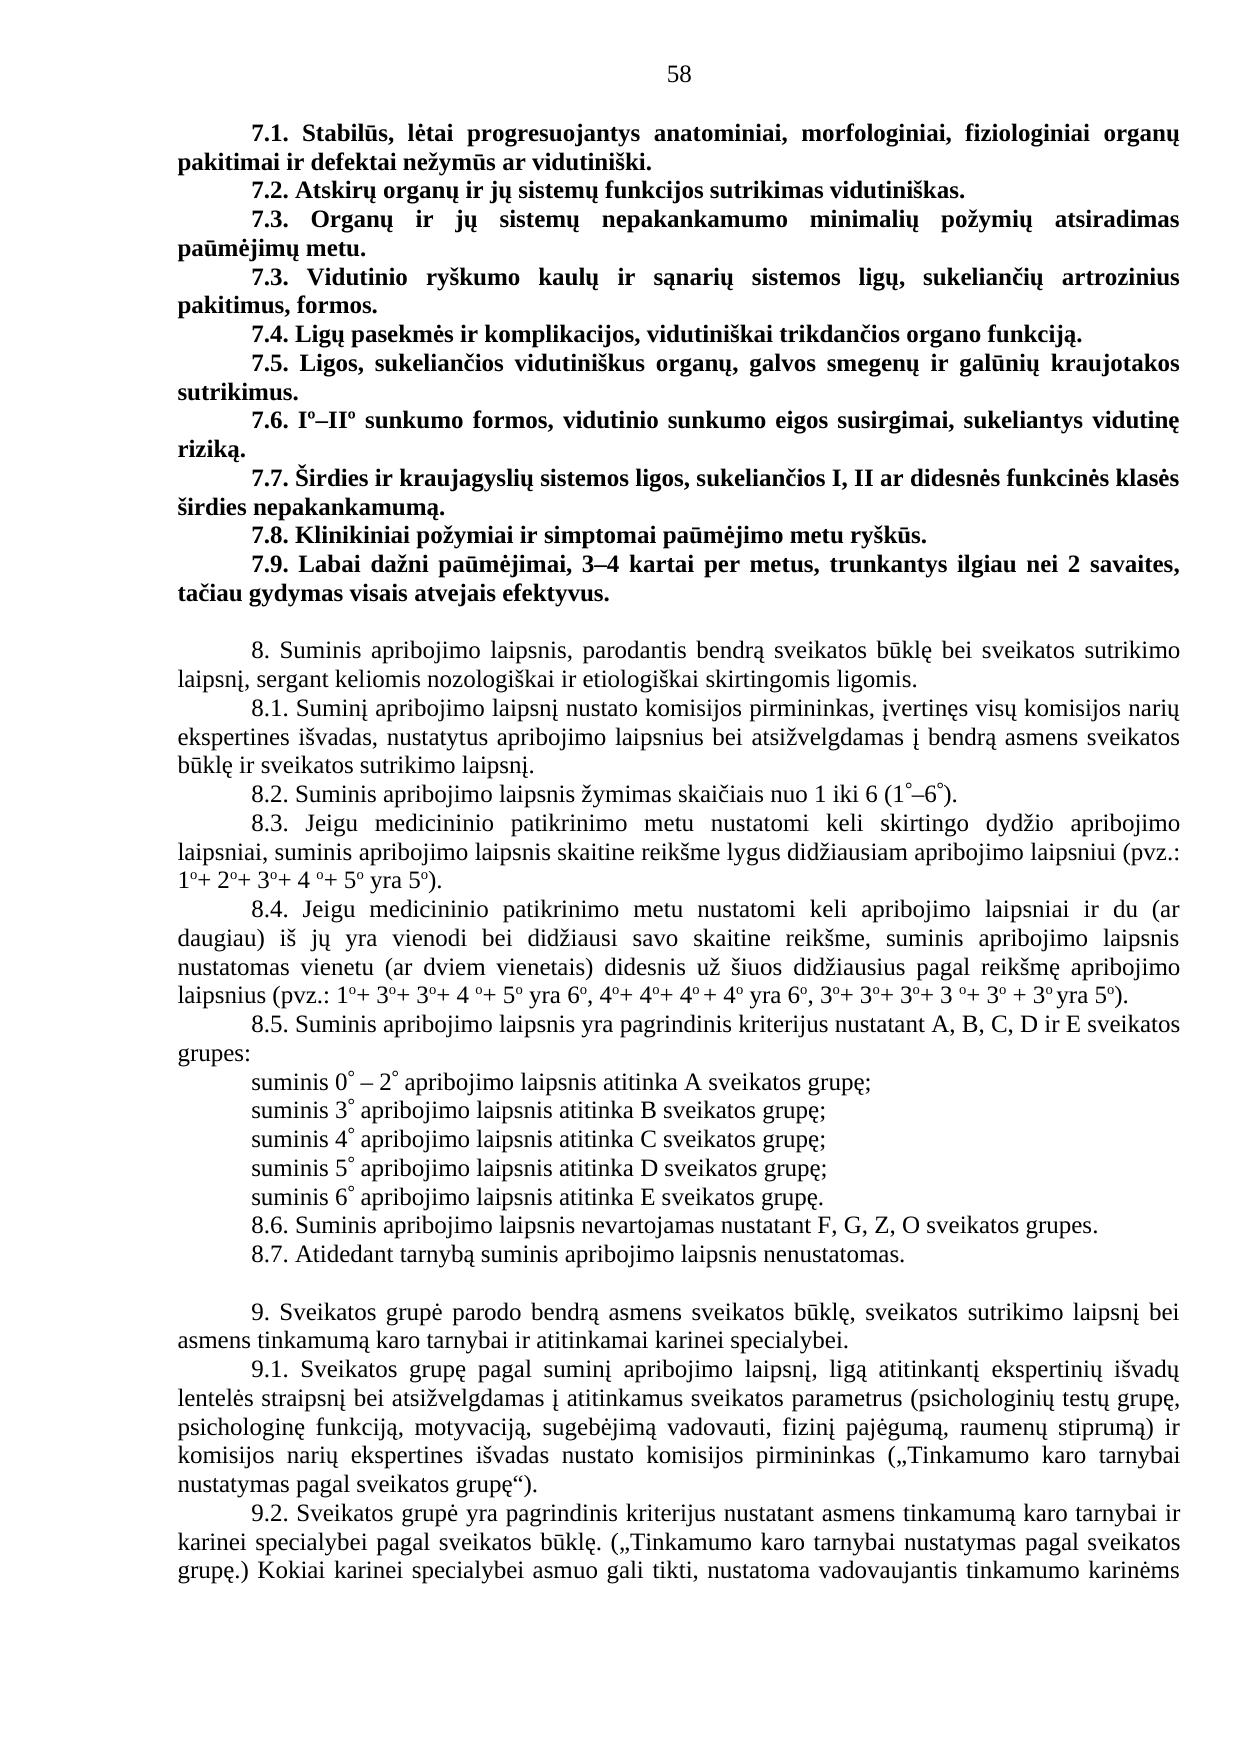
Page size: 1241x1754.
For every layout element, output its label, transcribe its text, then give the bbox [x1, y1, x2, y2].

text suminis 6 apribojimo laipsnis atitinka E sveikatos grupę. [177, 1182, 1181, 1211]
text 7.6. Iº–IIº sunkumo formos, vidutinio sunkumo eigos susirgimai, sukeliantys vidutinę riziką. [177, 406, 1181, 463]
text 8.4. Jeigu medicininio patikrinimo metu nustatomi keli apribojimo laipsniai ir du (ar daugiau) iš jų yra vienodi bei didžiausi savo skaitine reikšme, suminis apribojimo laipsnis nustatomas vienetu (ar dviem vienetais) didesnis už šiuos didžiausius pagal reikšmę apribojimo laipsnius (pvz.: 1o+ 3o+ 3o+ 4 o+ 5o yra 6o, 4o+ 4o+ 4o + 4o yra 6o, 3o+ 3o+ 3o+ 3 o+ 3o + 3o yra 5o). [177, 894, 1181, 1009]
text 8.5. Suminis apribojimo laipsnis yra pagrindinis kriterijus nustatant A, B, C, D ir E sveikatos grupes: [177, 1009, 1181, 1067]
text 9. Sveikatos grupė parodo bendrą asmens sveikatos būklę, sveikatos sutrikimo laipsnį bei asmens tinkamumą karo tarnybai ir atitinkamai karinei specialybei. [177, 1297, 1181, 1354]
text 8. Suminis apribojimo laipsnis, parodantis bendrą sveikatos būklę bei sveikatos sutrikimo laipsnį, sergant keliomis nozologiškai ir etiologiškai skirtingomis ligomis. [177, 636, 1181, 693]
text 7.9. Labai dažni paūmėjimai, 3–4 kartai per metus, trunkantys ilgiau nei 2 savaites, tačiau gydymas visais atvejais efektyvus. [177, 549, 1181, 607]
text suminis 0 – 2 apribojimo laipsnis atitinka A sveikatos grupę; [177, 1067, 1181, 1096]
text 7.3. Vidutinio ryškumo kaulų ir sąnarių sistemos ligų, sukeliančių artrozinius pakitimus, formos. [177, 262, 1181, 319]
text suminis 4 apribojimo laipsnis atitinka C sveikatos grupę; [177, 1124, 1181, 1153]
text 7.1. Stabilūs, lėtai progresuojantys anatominiai, morfologiniai, fiziologiniai organų pakitimai ir defektai nežymūs ar vidutiniški. [177, 118, 1181, 176]
text 8.7. Atidedant tarnybą suminis apribojimo laipsnis nenustatomas. [177, 1239, 1181, 1268]
text 7.3. Organų ir jų sistemų nepakankamumo minimalių požymių atsiradimas paūmėjimų metu. [177, 204, 1181, 262]
text suminis 5 apribojimo laipsnis atitinka D sveikatos grupę; [177, 1153, 1181, 1182]
text 8.6. Suminis apribojimo laipsnis nevartojamas nustatant F, G, Z, O sveikatos grupes. [177, 1211, 1181, 1239]
text 7.2. Atskirų organų ir jų sistemų funkcijos sutrikimas vidutiniškas. [177, 176, 1181, 204]
text 9.2. Sveikatos grupė yra pagrindinis kriterijus nustatant asmens tinkamumą karo tarnybai ir karinei specialybei pagal sveikatos būklę. („Tinkamumo karo tarnybai nustatymas pagal sveikatos grupę.) Kokiai karinei specialybei asmuo gali tikti, nustatoma vadovaujantis tinkamumo karinėms [177, 1498, 1181, 1584]
text suminis 3 apribojimo laipsnis atitinka B sveikatos grupę; [177, 1096, 1181, 1124]
text 7.4. Ligų pasekmės ir komplikacijos, vidutiniškai trikdančios organo funkciją. [177, 319, 1181, 348]
text 7.5. Ligos, sukeliančios vidutiniškus organų, galvos smegenų ir galūnių kraujotakos sutrikimus. [177, 348, 1181, 406]
text 7.7. Širdies ir kraujagyslių sistemos ligos, sukeliančios I, II ar didesnės funkcinės klasės širdies nepakankamumą. [177, 463, 1181, 521]
text 9.1. Sveikatos grupę pagal suminį apribojimo laipsnį, ligą atitinkantį ekspertinių išvadų lentelės straipsnį bei atsižvelgdamas į atitinkamus sveikatos parametrus (psichologinių testų grupę, psichologinę funkciją, motyvaciją, sugebėjimą vadovauti, fizinį pajėgumą, raumenų stiprumą) ir komisijos narių ekspertines išvadas nustato komisijos pirmininkas („Tinkamumo karo tarnybai nustatymas pagal sveikatos grupę“). [177, 1354, 1181, 1498]
text 7.8. Klinikiniai požymiai ir simptomai paūmėjimo metu ryškūs. [177, 521, 1181, 549]
text 8.3. Jeigu medicininio patikrinimo metu nustatomi keli skirtingo dydžio apribojimo laipsniai, suminis apribojimo laipsnis skaitine reikšme lygus didžiausiam apribojimo laipsniui (pvz.: 1o+ 2o+ 3o+ 4 o+ 5o yra 5o). [177, 808, 1181, 894]
text 8.2. Suminis apribojimo laipsnis žymimas skaičiais nuo 1 iki 6 (1–6). [177, 779, 1181, 808]
text 8.1. Suminį apribojimo laipsnį nustato komisijos pirmininkas, įvertinęs visų komisijos narių ekspertines išvadas, nustatytus apribojimo laipsnius bei atsižvelgdamas į bendrą asmens sveikatos būklę ir sveikatos sutrikimo laipsnį. [177, 693, 1181, 779]
